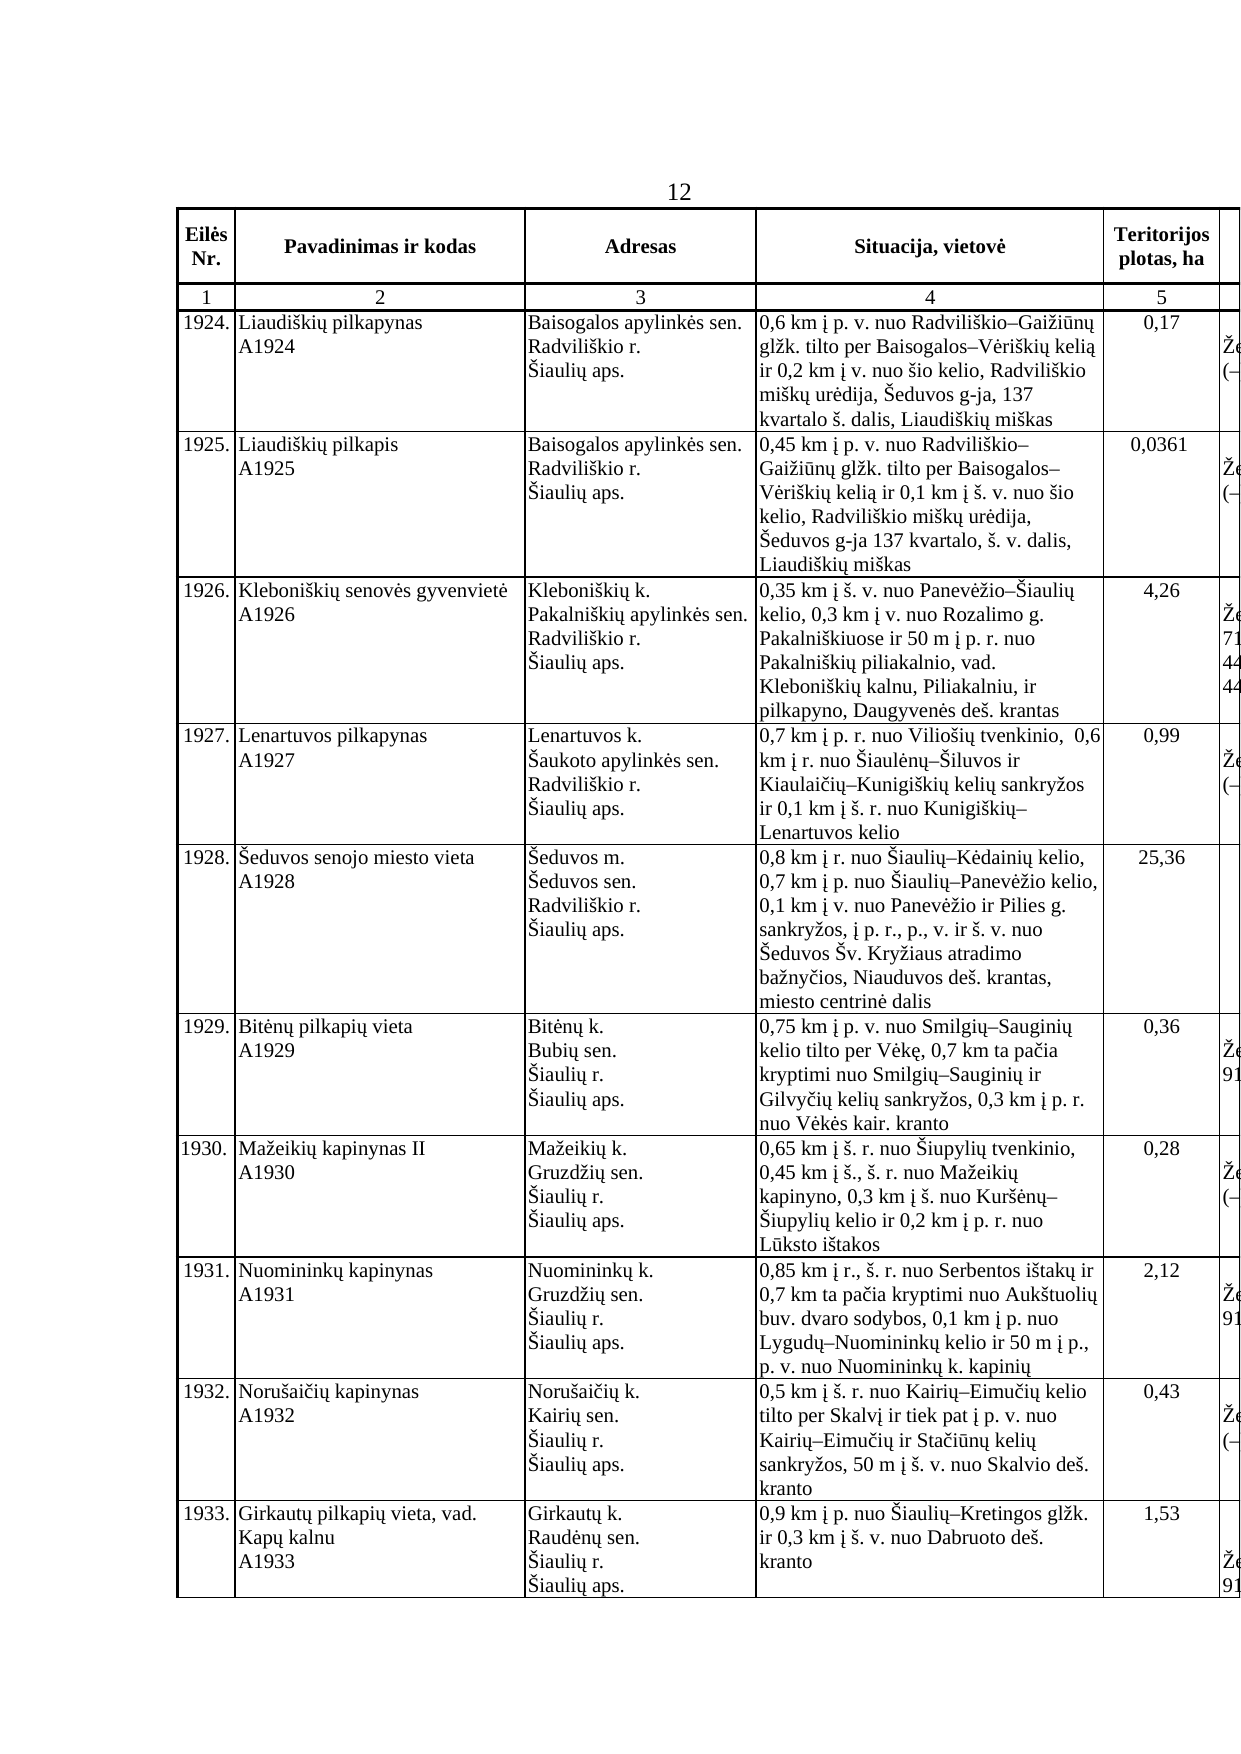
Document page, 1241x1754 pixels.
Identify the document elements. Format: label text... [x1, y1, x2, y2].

table_cell Girkautų k. Raudėnų sen. Šiaulių r. Šiaulių aps. [526, 1501, 755, 1597]
table_cell Liaudiškių pilkapis A1925 [236, 432, 524, 576]
table_cell 5 [1104, 285, 1219, 309]
table_header Eilės Nr. [179, 210, 234, 282]
table_cell 0,36 [1104, 1014, 1219, 1134]
table_cell 0,65 km į š. r. nuo Šiupylių tvenkinio, 0,45 km į š., š. r. nuo Mažeikių kapinyno, 0,3 km į š. nuo Kuršėnų–Šiupylių kelio ir 0,2 km į p. r. nuo Lūksto ištakos [757, 1136, 1103, 1256]
table_cell Žemės sklypo unikalus numeris: (–) [1220, 432, 1239, 576]
table_cell 1931. [179, 1258, 234, 1378]
table_header Teritorijos plotas, ha [1104, 210, 1219, 282]
table_cell 0,9 km į p. nuo Šiaulių–Kretingos glžk. ir 0,3 km į š. v. nuo Dabruoto deš. kranto [757, 1501, 1103, 1597]
table_cell 0,6 km į p. v. nuo Radviliškio–Gaižiūnų glžk. tilto per Baisogalos–Vėriškių kelią ir 0,2 km į v. nuo šio kelio, Radviliškio miškų urėdija, Šeduvos g-ja, 137 kvartalo š. dalis, Liaudiškių miškas [757, 312, 1103, 431]
table_cell Baisogalos apylinkės sen. Radviliškio r. Šiaulių aps. [526, 432, 755, 576]
table_cell Žemės sklypo unikalus numeris: 7192-7003-7018, 4400-0246-9289, 4400-0246-9001 [1220, 578, 1239, 722]
table_cell Šeduvos m. Šeduvos sen. Radviliškio r. Šiaulių aps. [526, 845, 755, 1013]
table_cell Kleboniškių k. Pakalniškių apylinkės sen. Radviliškio r. Šiaulių aps. [526, 578, 755, 722]
table_cell Žemės sklypo unikalus numeris: (–) [1220, 312, 1239, 431]
table_cell 0,8 km į r. nuo Šiaulių–Kėdainių kelio, 0,7 km į p. nuo Šiaulių–Panevėžio kelio, 0,1 km į v. nuo Panevėžio ir Pilies g. sankryžos, į p. r., p., v. ir š. v. nuo Šeduvos Šv. Kryžiaus atradimo bažnyčios, Niauduvos deš. krantas, miesto centrinė dalis [757, 845, 1103, 1013]
table_cell 0,17 [1104, 312, 1219, 431]
table_header Situacija, vietovė [757, 210, 1103, 282]
table_cell 2 [236, 285, 524, 309]
table_cell Girkautų pilkapių vieta, vad. Kapų kalnu A1933 [236, 1501, 524, 1597]
table_cell Lenartuvos k. Šaukoto apylinkės sen. Radviliškio r. Šiaulių aps. [526, 724, 755, 844]
table_cell 2,12 [1104, 1258, 1219, 1378]
table_cell Žemės sklypo unikalus numeris: 9150-0009-0009 [1220, 1501, 1239, 1597]
table_cell 1930. [179, 1136, 234, 1256]
table_cell [1220, 845, 1239, 1013]
table_cell 0,43 [1104, 1379, 1219, 1500]
table_cell 3 [526, 285, 755, 309]
table_cell Bitėnų k. Bubių sen. Šiaulių r. Šiaulių aps. [526, 1014, 755, 1134]
table_cell 1 [179, 285, 234, 309]
table_cell Šeduvos senojo miesto vieta A1928 [236, 845, 524, 1013]
table_cell Baisogalos apylinkės sen. Radviliškio r. Šiaulių aps. [526, 312, 755, 431]
table_header Pavadinimas ir kodas [236, 210, 524, 282]
table_cell Lenartuvos pilkapynas A1927 [236, 724, 524, 844]
table_header Nekilnojamojo turto registro duomenys [1220, 210, 1239, 282]
table_cell 1925. [179, 432, 234, 576]
table_cell 0,45 km į p. v. nuo Radviliškio–Gaižiūnų glžk. tilto per Baisogalos–Vėriškių kelią ir 0,1 km į š. v. nuo šio kelio, Radviliškio miškų urėdija, Šeduvos g-ja 137 kvartalo, š. v. dalis, Liaudiškių miškas [757, 432, 1103, 576]
table_cell 1927. [179, 724, 234, 844]
table_cell 4,26 [1104, 578, 1219, 722]
table_cell Liaudiškių pilkapynas A1924 [236, 312, 524, 431]
table_cell Žemės sklypo unikalus numeris: (–) [1220, 1136, 1239, 1256]
table_cell Kleboniškių senovės gyvenvietė A1926 [236, 578, 524, 722]
table_cell 1924. [179, 312, 234, 431]
table_cell 1928. [179, 845, 234, 1013]
table_cell 4 [757, 285, 1103, 309]
table_cell 25,36 [1104, 845, 1219, 1013]
table_cell 0,35 km į š. v. nuo Panevėžio–Šiaulių kelio, 0,3 km į v. nuo Rozalimo g. Pakalniškiuose ir 50 m į p. r. nuo Pakalniškių piliakalnio, vad. Kleboniškių kalnu, Piliakalniu, ir pilkapyno, Daugyvenės deš. krantas [757, 578, 1103, 722]
table_cell Žemės sklypo unikalus numeris: 9118-0012-0002 [1220, 1014, 1239, 1134]
table_cell 0,7 km į p. r. nuo Viliošių tvenkinio, 0,6 km į r. nuo Šiaulėnų–Šiluvos ir Kiaulaičių–Kunigiškių kelių sankryžos ir 0,1 km į š. r. nuo Kunigiškių–Lenartuvos kelio [757, 724, 1103, 844]
table_cell Žemės sklypo unikalus numeris: 9137-0002-0032 [1220, 1258, 1239, 1378]
table_cell 0,5 km į š. r. nuo Kairių–Eimučių kelio tilto per Skalvį ir tiek pat į p. v. nuo Kairių–Eimučių ir Stačiūnų kelių sankryžos, 50 m į š. v. nuo Skalvio deš. kranto [757, 1379, 1103, 1500]
table_cell 1,53 [1104, 1501, 1219, 1597]
table_cell Nuomininkų kapinynas A1931 [236, 1258, 524, 1378]
table_cell 6 [1220, 285, 1239, 309]
table_cell Žemės sklypo unikalus numeris: (–) [1220, 724, 1239, 844]
table_cell 1929. [179, 1014, 234, 1134]
table_cell 0,75 km į p. v. nuo Smilgių–Sauginių kelio tilto per Vėkę, 0,7 km ta pačia kryptimi nuo Smilgių–Sauginių ir Gilvyčių kelių sankryžos, 0,3 km į p. r. nuo Vėkės kair. kranto [757, 1014, 1103, 1134]
table_cell Žemės sklypo unikalus numeris: (–) [1220, 1379, 1239, 1500]
table_cell Bitėnų pilkapių vieta A1929 [236, 1014, 524, 1134]
table_cell 0,85 km į r., š. r. nuo Serbentos ištakų ir 0,7 km ta pačia kryptimi nuo Aukštuolių buv. dvaro sodybos, 0,1 km į p. nuo Lygudų–Nuomininkų kelio ir 50 m į p., p. v. nuo Nuomininkų k. kapinių [757, 1258, 1103, 1378]
table_cell 1926. [179, 578, 234, 722]
table_cell Mažeikių kapinynas II A1930 [236, 1136, 524, 1256]
table_cell Norušaičių k. Kairių sen. Šiaulių r. Šiaulių aps. [526, 1379, 755, 1500]
table_cell 0,99 [1104, 724, 1219, 844]
table_header Adresas [526, 210, 755, 282]
table_cell Norušaičių kapinynas A1932 [236, 1379, 524, 1500]
table_cell Mažeikių k. Gruzdžių sen. Šiaulių r. Šiaulių aps. [526, 1136, 755, 1256]
table_cell 0,0361 [1104, 432, 1219, 576]
table_cell 1932. [179, 1379, 234, 1500]
table_cell 1933. [179, 1501, 234, 1597]
table_cell 0,28 [1104, 1136, 1219, 1256]
table_cell Nuomininkų k. Gruzdžių sen. Šiaulių r. Šiaulių aps. [526, 1258, 755, 1378]
